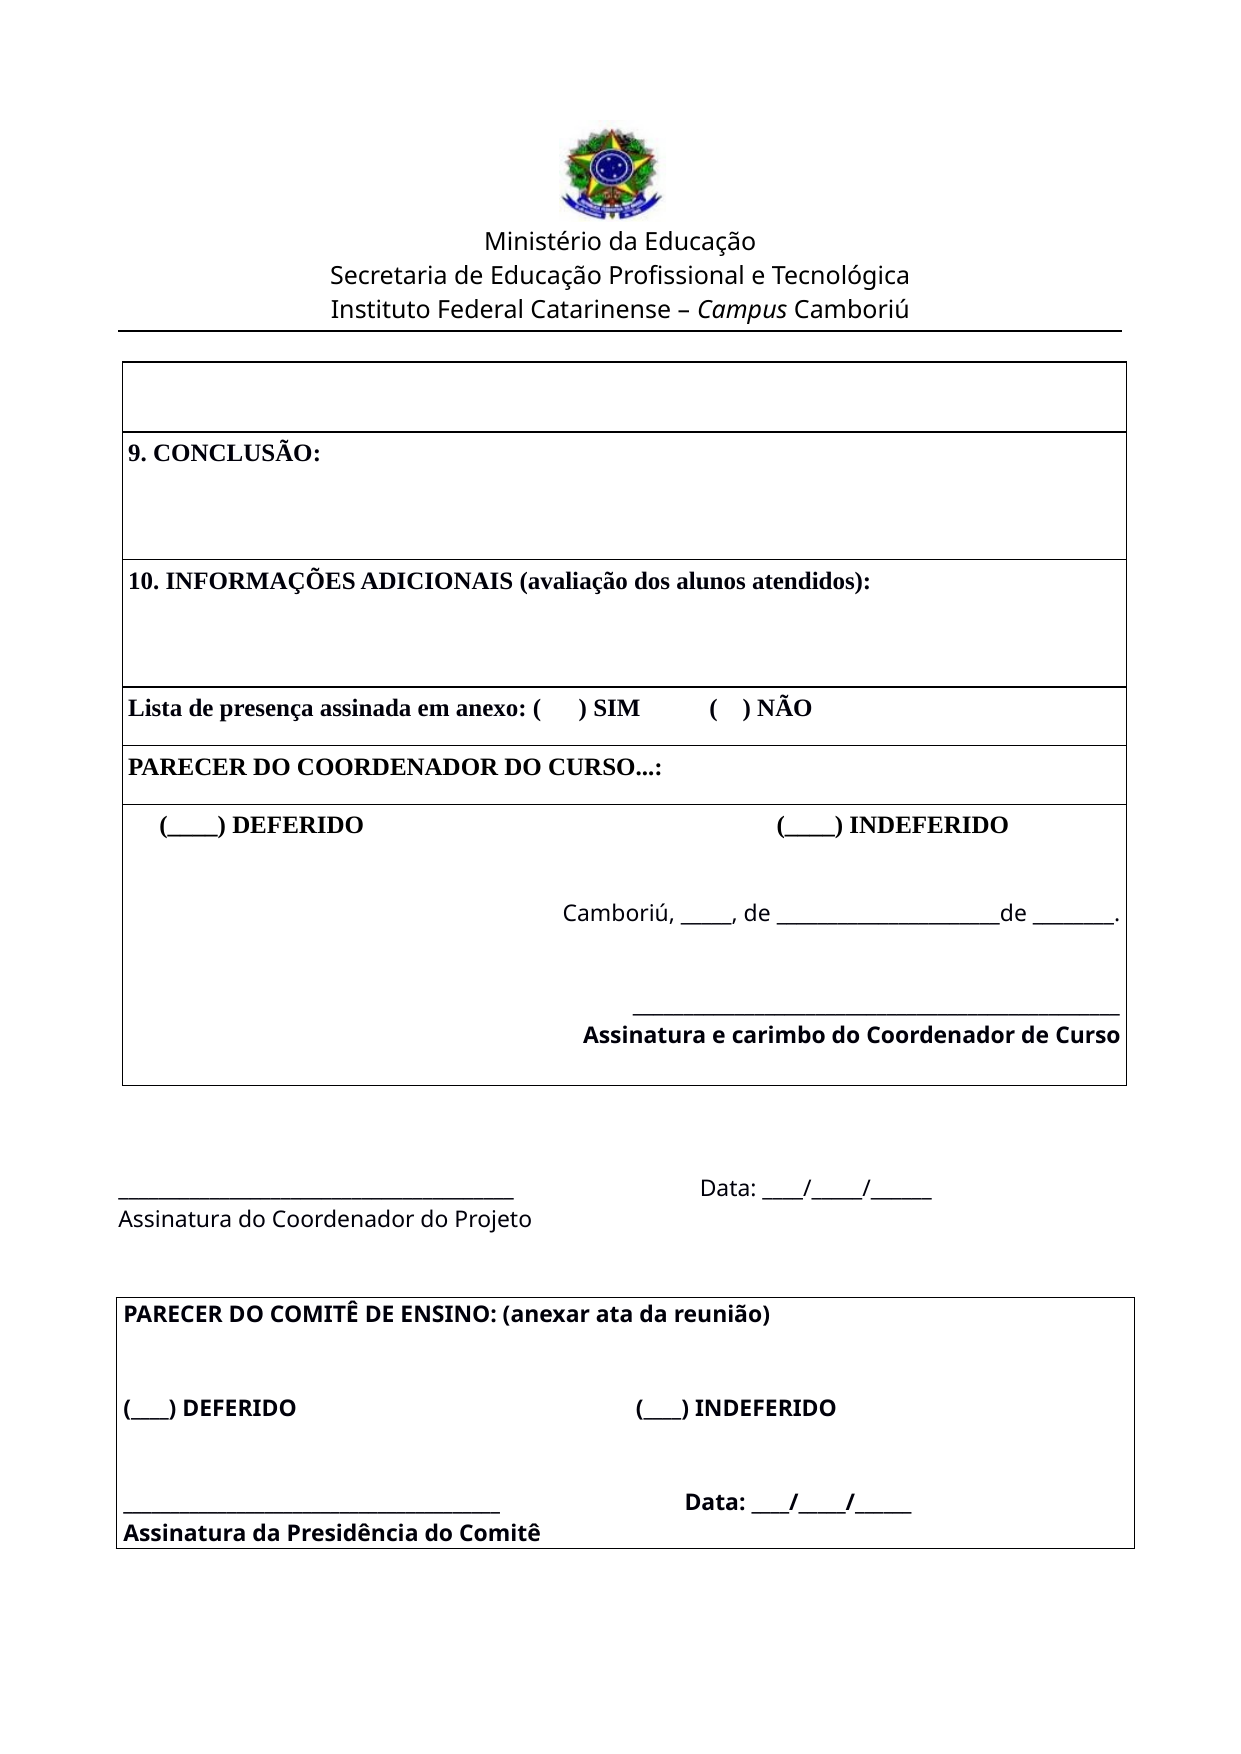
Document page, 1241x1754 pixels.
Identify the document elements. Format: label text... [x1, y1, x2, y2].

table_header PARECER DO COMITÊ DE ENSINO: (anexar ata da reunião) (____) DEFERIDO (____) INDEFERIDO ________________________________________ Data: ____/_____/______ Assinatura da Presidência do Comitê [117, 1298, 1134, 1548]
table_cell [123, 363, 1126, 431]
picture [559, 120, 667, 222]
text Assinatura do Coordenador do Projeto [118, 1203, 1122, 1234]
table_cell Lista de presença assinada em anexo: ( ) SIM ( ) NÃO [123, 688, 1126, 745]
table_cell (____) DEFERIDO (____) INDEFERIDO Camboriú, _____, de ______________________de ________. ________________________________________________ Assinatura e carimbo do Coordenador de Curso [123, 805, 1126, 1085]
table_cell 10. INFORMAÇÕES ADICIONAIS (avaliação dos alunos atendidos): [123, 560, 1126, 686]
table_cell PARECER DO COORDENADOR DO CURSO...: [123, 746, 1126, 803]
table_cell 9. CONCLUSÃO: [123, 433, 1126, 559]
text _______________________________________ Data: ____/_____/______ [118, 1172, 1122, 1203]
